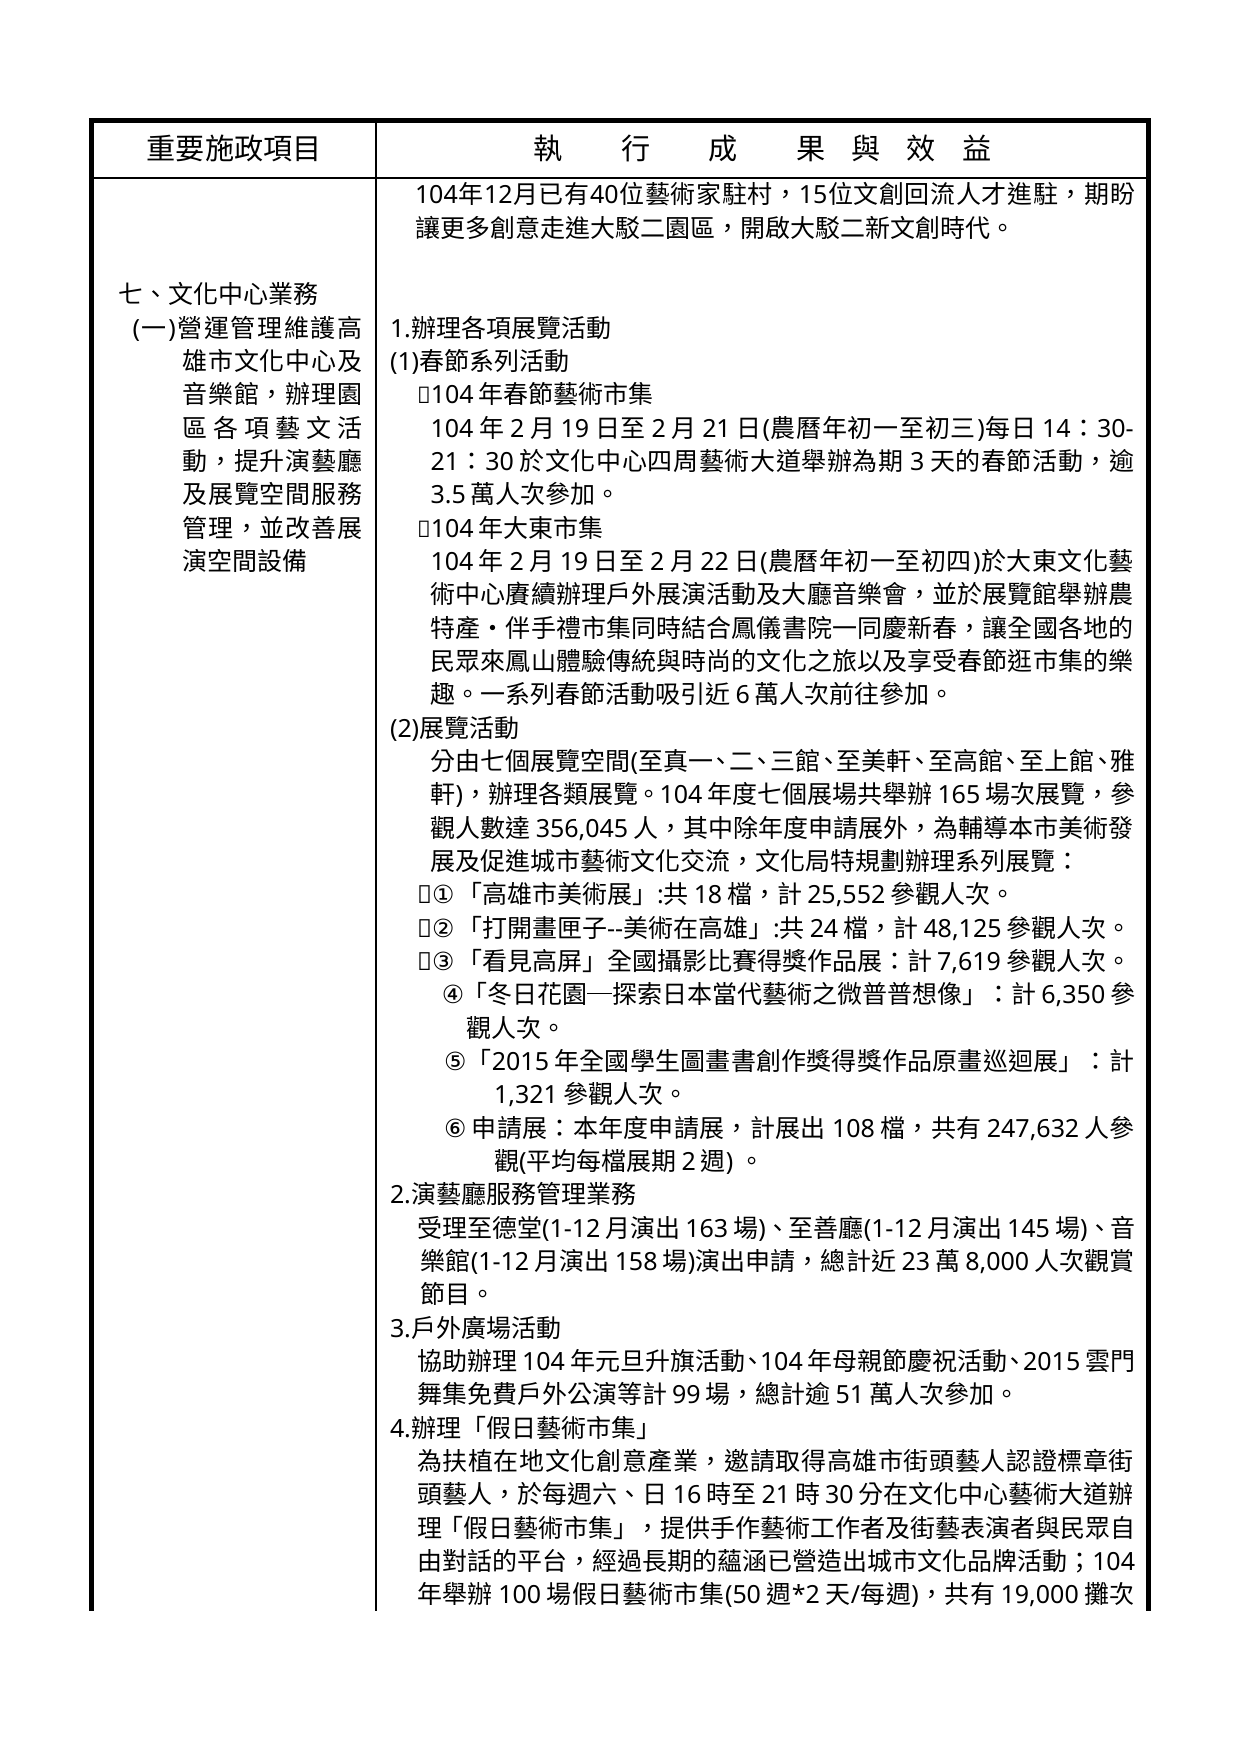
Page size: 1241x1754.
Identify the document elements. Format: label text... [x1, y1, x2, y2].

table_header 重要施政項目 [94, 123, 375, 177]
table_cell 七、文化中心業務 (一)營運管理維護高雄市文化中心及音樂館，辦理園區各項藝文活動，提升演藝廳及展覽空間服務管理，並改善展演空間設備 [94, 277, 375, 1611]
table_cell [94, 179, 375, 277]
table_header 執 行 成 果 與 效 益 [377, 123, 1146, 177]
table_cell 104年12月已有40位藝術家駐村，15位文創回流人才進駐，期盼讓更多創意走進大駁二園區，開啟大駁二新文創時代。 [377, 179, 1146, 277]
table_cell 1.辦理各項展覽活動 (1)春節系列活動 104年春節藝術市集 104年2月19日至2月21日(農曆年初一至初三)每日14：30-21：30於文化中心四周藝術大道舉辦為期3天的春節活動，逾3.5萬人次參加。 104年大東市集 104年2月19日至2月22日(農曆年初一至初四)於大東文化藝術中心賡續辦理戶外展演活動及大廳音樂會，並於展覽館舉辦農特產‧伴手禮市集同時結合鳳儀書院一同慶新春，讓全國各地的民眾來鳳山體驗傳統與時尚的文化之旅以及享受春節逛市集的樂趣。一系列春節活動吸引近6萬人次前往參加。 (2)展覽活動 分由七個展覽空間(至真一、二、三館、至美軒、至高館、至上館、雅軒)，辦理各類展覽。104年度七個展場共舉辦165場次展覽，參觀人數達356,045人，其中除年度申請展外，為輔導本市美術發展及促進城市藝術文化交流，文化局特規劃辦理系列展覽： ①「高雄市美術展」:共18檔，計25,552參觀人次。 ②「打開畫匣子--美術在高雄」:共24檔，計48,125參觀人次。 ③「看見高屏」全國攝影比賽得獎作品展：計7,619參觀人次。 ④「冬日花園─探索日本當代藝術之微普普想像」：計6,350參觀人次。 ⑤「2015年全國學生圖畫書創作獎得獎作品原畫巡迴展」：計1,321參觀人次。 ⑥申請展：本年度申請展，計展出108檔，共有247,632人參觀(平均每檔展期2週) 。 2.演藝廳服務管理業務 受理至德堂(1-12月演出163場)、至善廳(1-12月演出145場)、音樂館(1-12月演出158場)演出申請，總計近23萬8,000人次觀賞節目。 3.戶外廣場活動 協助辦理104年元旦升旗活動、104年母親節慶祝活動、2015雲門舞集免費戶外公演等計99場，總計逾51萬人次參加。 4.辦理「假日藝術市集」 為扶植在地文化創意產業，邀請取得高雄市街頭藝人認證標章街頭藝人，於每週六、日16時至21時30分在文化中心藝術大道辦理「假日藝術市集」，提供手作藝術工作者及街藝表演者與民眾自由對話的平台，經過長期的蘊涵已營造出城市文化品牌活動；104年舉辦100場假日藝術市集(50週*2天/每週)，共有19,000攤次 [377, 277, 1146, 1611]
